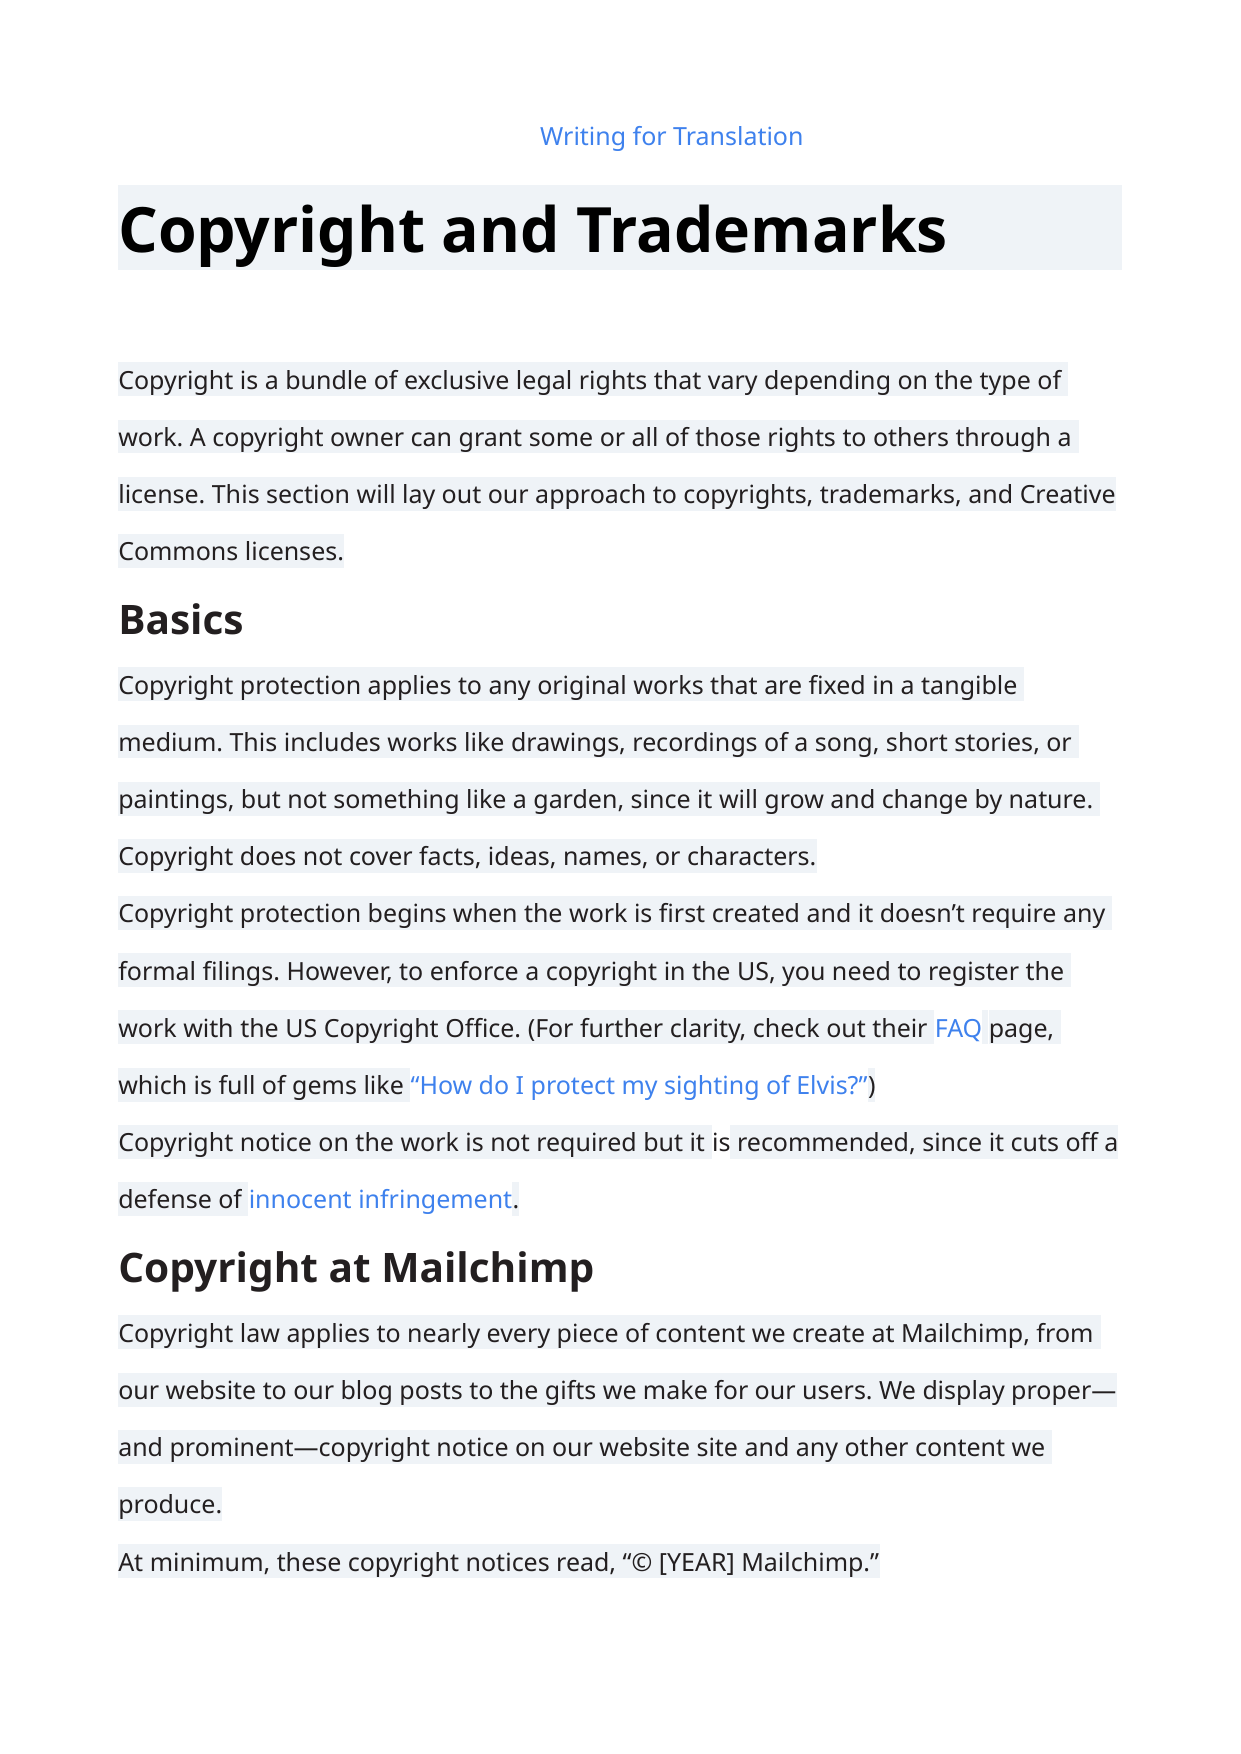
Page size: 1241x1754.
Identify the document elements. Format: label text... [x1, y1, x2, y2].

text At minimum, these copyright notices read, “© [YEAR] Mailchimp.” [118, 1544, 1122, 1578]
text Copyright protection begins when the work is first created and it doesn’t require any formal filings. However, to enforce a copyright in the US, you need to register the work with the US Copyright Office. (For further clarity, check out their FAQ page, which is full of gems like “How do I protect my sighting of Elvis?”) [118, 896, 1122, 1102]
text Copyright notice on the work is not required but it is recommended, since it cuts off a defense of innocent infringement. [118, 1125, 1122, 1216]
subtitle Basics [118, 591, 1122, 646]
text Copyright is a bundle of exclusive legal rights that vary depending on the type of work. A copyright owner can grant some or all of those rights to others through a license. This section will lay out our approach to copyrights, trademarks, and Creative Commons licenses. [118, 362, 1122, 568]
text Copyright law applies to nearly every piece of content we create at Mailchimp, from our website to our blog posts to the gifts we make for our users. We display proper—and prominent—copyright notice on our website site and any other content we produce. [118, 1315, 1122, 1521]
subtitle Writing for Translation [540, 118, 1122, 152]
text Copyright protection applies to any original works that are fixed in a tangible medium. This includes works like drawings, recordings of a song, short stories, or paintings, but not something like a garden, since it will grow and change by nature. Copyright does not cover facts, ideas, names, or characters. [118, 667, 1122, 873]
subtitle Copyright and Trademarks [118, 185, 1122, 270]
subtitle Copyright at Mailchimp [118, 1239, 1122, 1294]
